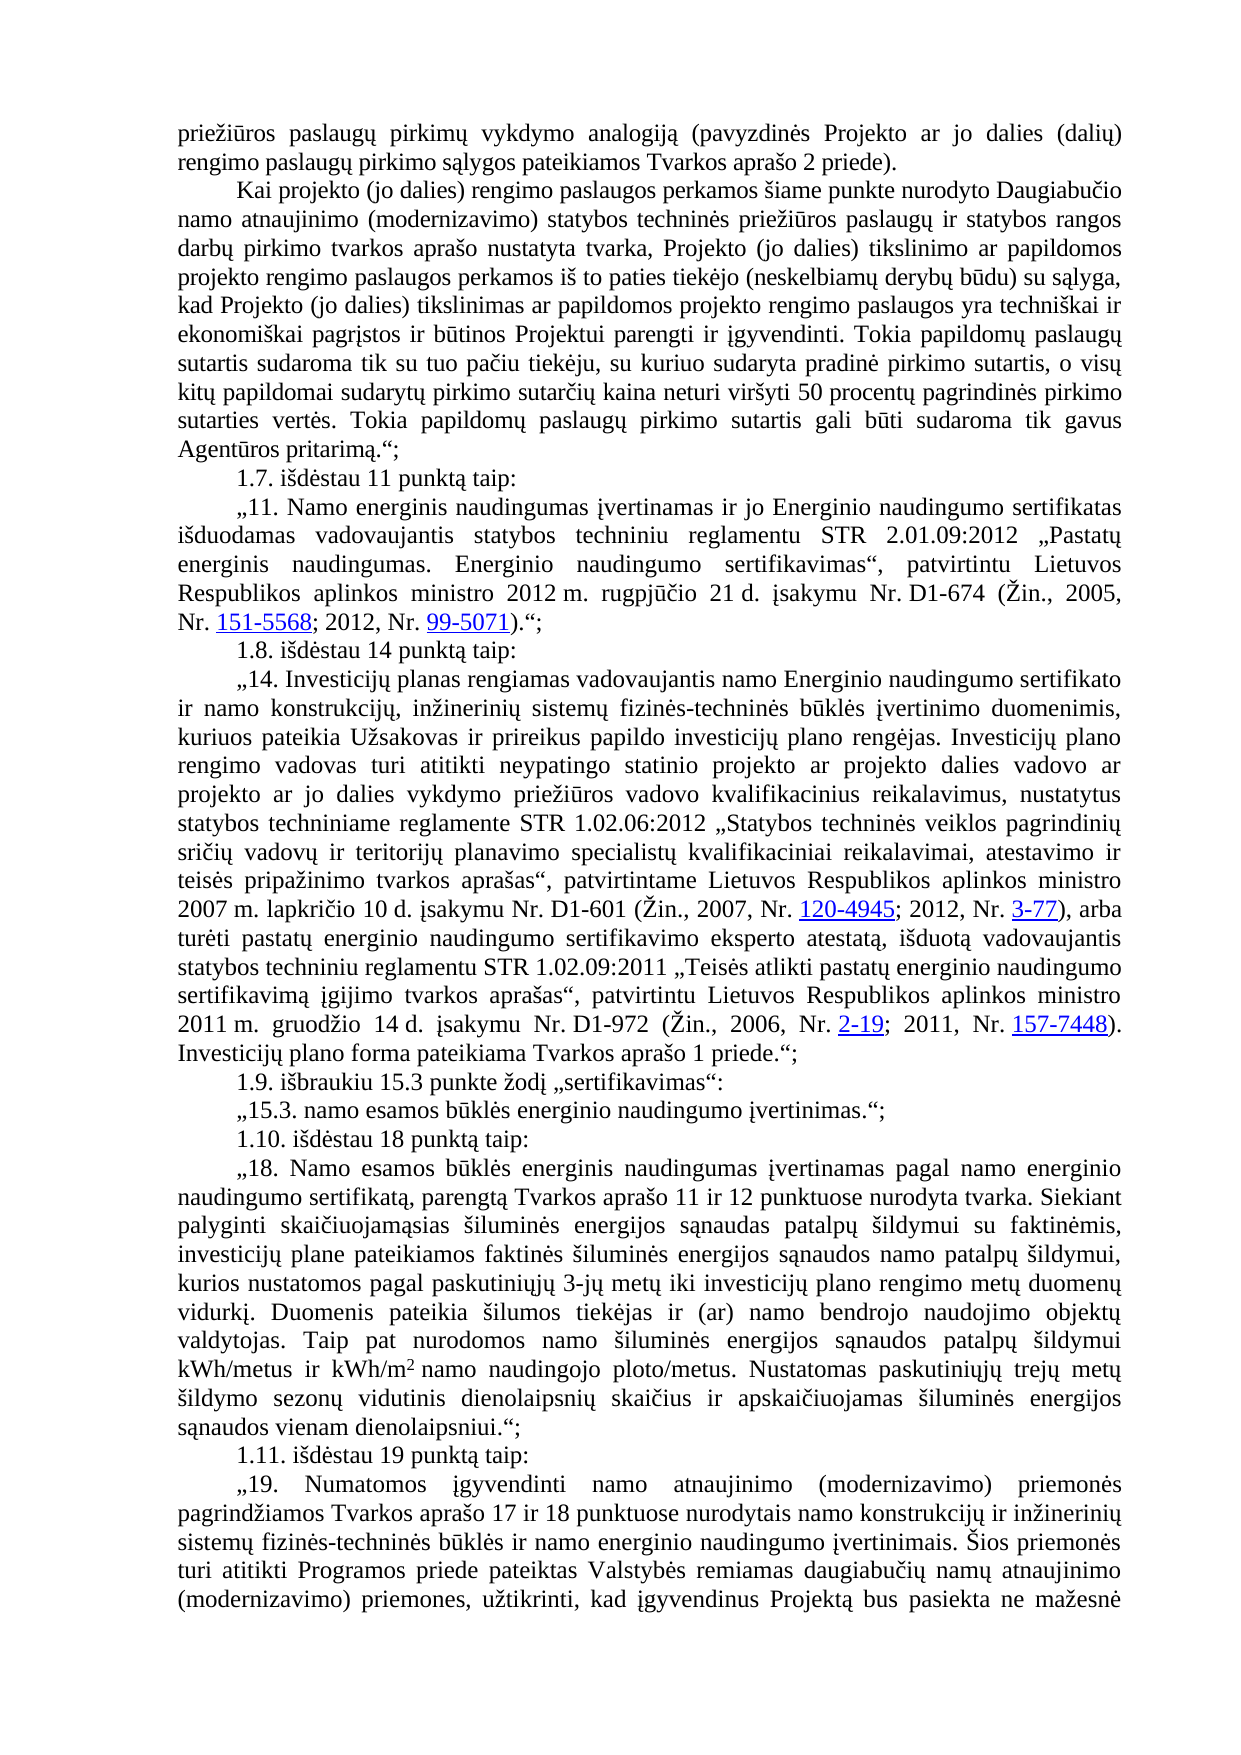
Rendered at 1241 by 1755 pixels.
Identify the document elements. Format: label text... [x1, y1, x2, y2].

text priežiūros paslaugų pirkimų vykdymo analogiją (pavyzdinės Projekto ar jo dalies (dalių) rengimo paslaugų pirkimo sąlygos pateikiamos Tvarkos aprašo 2 priede). [177, 118, 1122, 176]
text „11. Namo energinis naudingumas įvertinamas ir jo Energinio naudingumo sertifikatas išduodamas vadovaujantis statybos techniniu reglamentu STR 2.01.09:2012 „Pastatų energinis naudingumas. Energinio naudingumo sertifikavimas“, patvirtintu Lietuvos Respublikos aplinkos ministro 2012 m. rugpjūčio 21 d. įsakymu Nr. D1-674 (Žin., 2005, Nr. 151-5568; 2012, Nr. 99-5071).“; [177, 492, 1122, 636]
text 1.7. išdėstau 11 punktą taip: [177, 463, 1122, 492]
text „19. Numatomos įgyvendinti namo atnaujinimo (modernizavimo) priemonės pagrindžiamos Tvarkos aprašo 17 ir 18 punktuose nurodytais namo konstrukcijų ir inžinerinių sistemų fizinės-techninės būklės ir namo energinio naudingumo įvertinimais. Šios priemonės turi atitikti Programos priede pateiktas Valstybės remiamas daugiabučių namų atnaujinimo (modernizavimo) priemones, užtikrinti, kad įgyvendinus Projektą bus pasiekta ne mažesnė [177, 1469, 1122, 1613]
text 1.8. išdėstau 14 punktą taip: [177, 636, 1122, 664]
text „18. Namo esamos būklės energinis naudingumas įvertinamas pagal namo energinio naudingumo sertifikatą, parengtą Tvarkos aprašo 11 ir 12 punktuose nurodyta tvarka. Siekiant palyginti skaičiuojamąsias šiluminės energijos sąnaudas patalpų šildymui su faktinėmis, investicijų plane pateikiamos faktinės šiluminės energijos sąnaudos namo patalpų šildymui, kurios nustatomos pagal paskutiniųjų 3-jų metų iki investicijų plano rengimo metų duomenų vidurkį. Duomenis pateikia šilumos tiekėjas ir (ar) namo bendrojo naudojimo objektų valdytojas. Taip pat nurodomos namo šiluminės energijos sąnaudos patalpų šildymui kWh/metus ir kWh/m2 namo naudingojo ploto/metus. Nustatomas paskutiniųjų trejų metų šildymo sezonų vidutinis dienolaipsnių skaičius ir apskaičiuojamas šiluminės energijos sąnaudos vienam dienolaipsniui.“; [177, 1153, 1122, 1441]
text 1.9. išbraukiu 15.3 punkte žodį „sertifikavimas“: [177, 1067, 1122, 1096]
text Kai projekto (jo dalies) rengimo paslaugos perkamos šiame punkte nurodyto Daugiabučio namo atnaujinimo (modernizavimo) statybos techninės priežiūros paslaugų ir statybos rangos darbų pirkimo tvarkos aprašo nustatyta tvarka, Projekto (jo dalies) tikslinimo ar papildomos projekto rengimo paslaugos perkamos iš to paties tiekėjo (neskelbiamų derybų būdu) su sąlyga, kad Projekto (jo dalies) tikslinimas ar papildomos projekto rengimo paslaugos yra techniškai ir ekonomiškai pagrįstos ir būtinos Projektui parengti ir įgyvendinti. Tokia papildomų paslaugų sutartis sudaroma tik su tuo pačiu tiekėju, su kuriuo sudaryta pradinė pirkimo sutartis, o visų kitų papildomai sudarytų pirkimo sutarčių kaina neturi viršyti 50 procentų pagrindinės pirkimo sutarties vertės. Tokia papildomų paslaugų pirkimo sutartis gali būti sudaroma tik gavus Agentūros pritarimą.“; [177, 176, 1122, 463]
text „15.3. namo esamos būklės energinio naudingumo įvertinimas.“; [177, 1096, 1122, 1124]
text 1.11. išdėstau 19 punktą taip: [177, 1441, 1122, 1469]
text „14. Investicijų planas rengiamas vadovaujantis namo Energinio naudingumo sertifikato ir namo konstrukcijų, inžinerinių sistemų fizinės-techninės būklės įvertinimo duomenimis, kuriuos pateikia Užsakovas ir prireikus papildo investicijų plano rengėjas. Investicijų plano rengimo vadovas turi atitikti neypatingo statinio projekto ar projekto dalies vadovo ar projekto ar jo dalies vykdymo priežiūros vadovo kvalifikacinius reikalavimus, nustatytus statybos techniniame reglamente STR 1.02.06:2012 „Statybos techninės veiklos pagrindinių sričių vadovų ir teritorijų planavimo specialistų kvalifikaciniai reikalavimai, atestavimo ir teisės pripažinimo tvarkos aprašas“, patvirtintame Lietuvos Respublikos aplinkos ministro 2007 m. lapkričio 10 d. įsakymu Nr. D1-601 (Žin., 2007, Nr. 120-4945; 2012, Nr. 3-77), arba turėti pastatų energinio naudingumo sertifikavimo eksperto atestatą, išduotą vadovaujantis statybos techniniu reglamentu STR 1.02.09:2011 „Teisės atlikti pastatų energinio naudingumo sertifikavimą įgijimo tvarkos aprašas“, patvirtintu Lietuvos Respublikos aplinkos ministro 2011 m. gruodžio 14 d. įsakymu Nr. D1-972 (Žin., 2006, Nr. 2-19; 2011, Nr. 157-7448). Investicijų plano forma pateikiama Tvarkos aprašo 1 priede.“; [177, 664, 1122, 1067]
text 1.10. išdėstau 18 punktą taip: [177, 1124, 1122, 1153]
